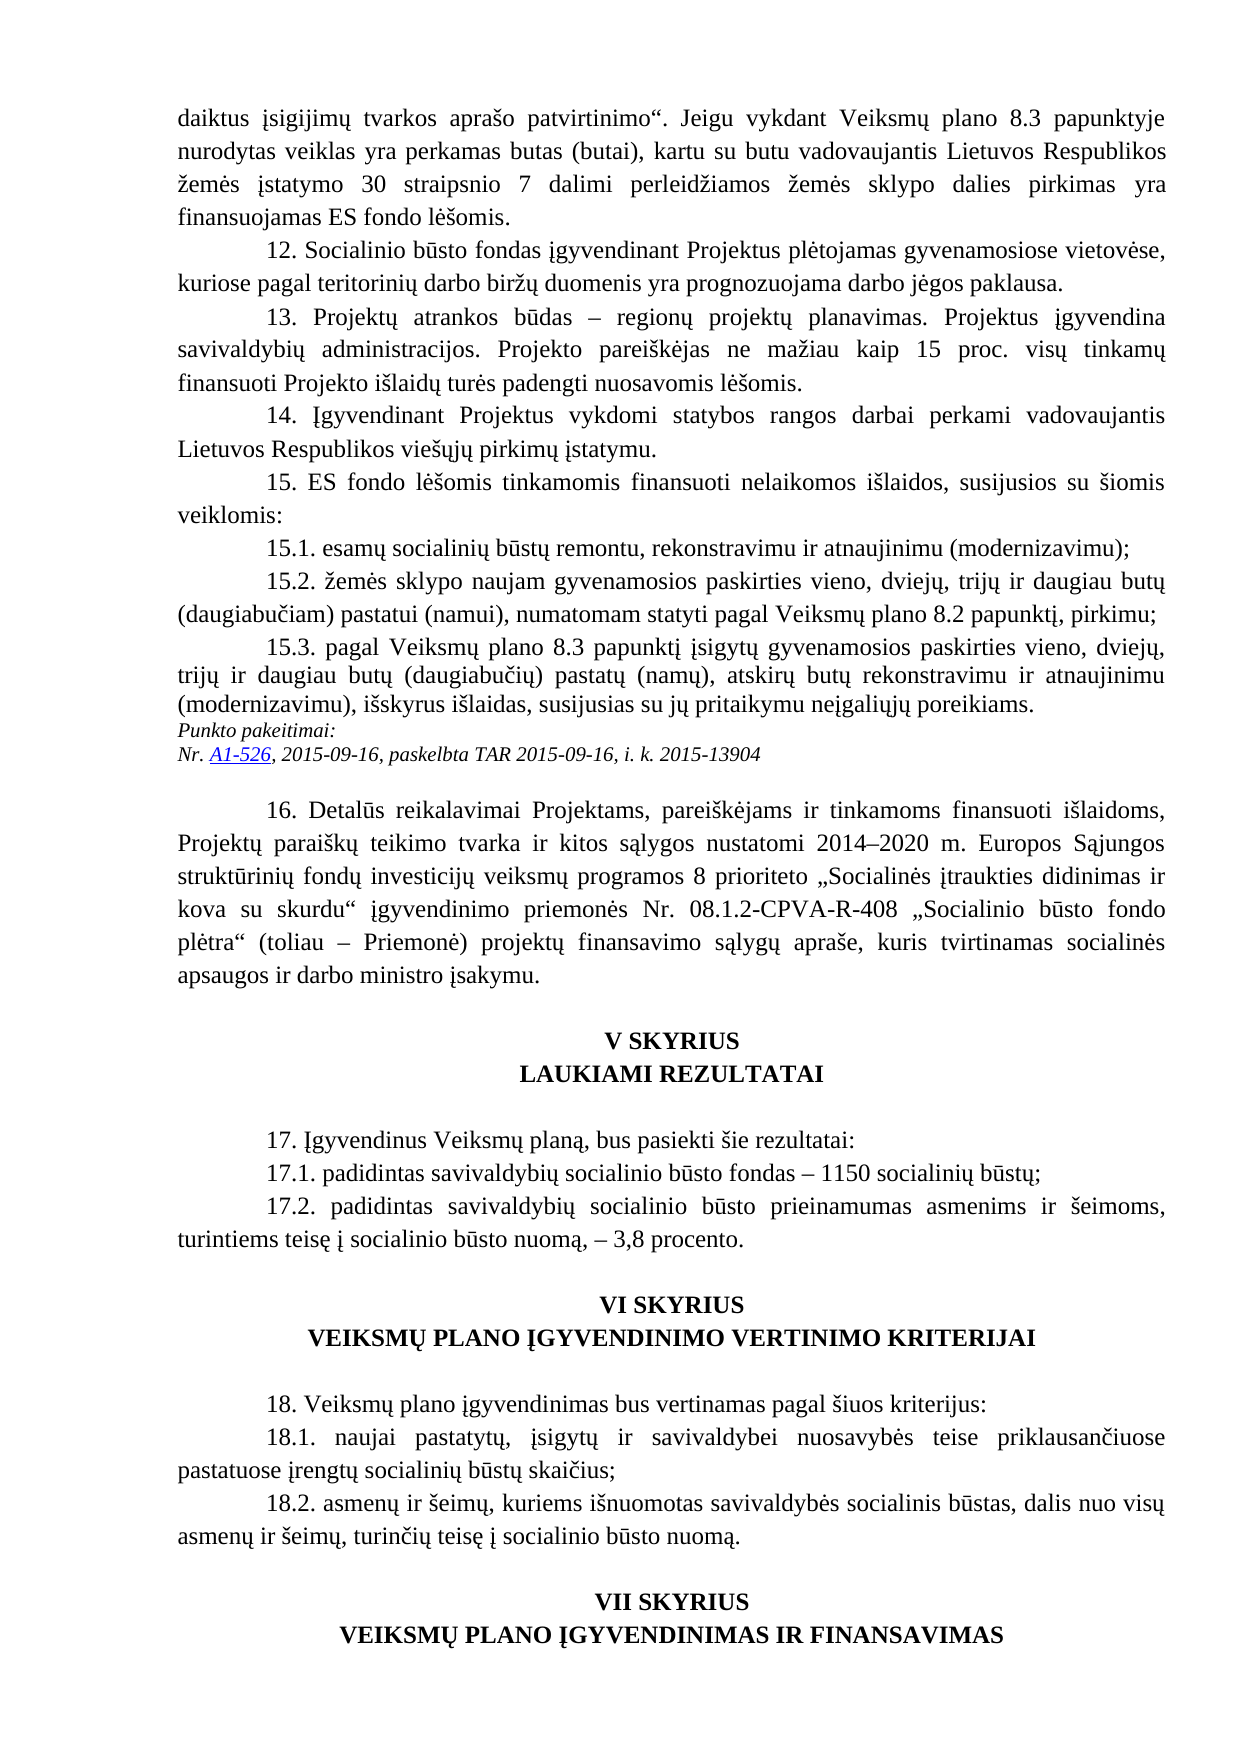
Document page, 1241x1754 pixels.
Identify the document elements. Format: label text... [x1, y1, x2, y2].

text 15.1. esamų socialinių būstų remontu, rekonstravimu ir atnaujinimu (modernizavimu); [177, 533, 1166, 561]
text 14. Įgyvendinant Projektus vykdomi statybos rangos darbai perkami vadovaujantis Lietuvos Respublikos viešųjų pirkimų įstatymu. [177, 401, 1166, 462]
text VEIKSMŲ PLANO ĮGYVENDINIMAS IR FINANSAVIMAS [177, 1620, 1166, 1649]
text 17.1. padidintas savivaldybių socialinio būsto fondas – 1150 socialinių būstų; [177, 1158, 1166, 1187]
text 17.2. padidintas savivaldybių socialinio būsto prieinamumas asmenims ir šeimoms, turintiems teisę į socialinio būsto nuomą, – 3,8 procento. [177, 1191, 1166, 1253]
text VI skyrius [177, 1290, 1166, 1319]
text 18. Veiksmų plano įgyvendinimas bus vertinamas pagal šiuos kriterijus: [177, 1389, 1166, 1418]
text Nr. A1-526, 2015-09-16, paskelbta TAR 2015-09-16, i. k. 2015-13904 [177, 742, 1166, 766]
text 13. Projektų atrankos būdas – regionų projektų planavimas. Projektus įgyvendina savivaldybių administracijos. Projekto pareiškėjas ne mažiau kaip 15 proc. visų tinkamų finansuoti Projekto išlaidų turės padengti nuosavomis lėšomis. [177, 302, 1166, 396]
text VII skyrius [177, 1587, 1166, 1616]
text V skyrius [177, 1026, 1166, 1055]
text 15.3. pagal Veiksmų plano 8.3 papunktį įsigytų gyvenamosios paskirties vieno, dviejų, trijų ir daugiau butų (daugiabučių) pastatų (namų), atskirų butų rekonstravimu ir atnaujinimu (modernizavimu), išskyrus išlaidas, susijusias su jų pritaikymu neįgaliųjų poreikiams. [177, 632, 1166, 718]
text 18.2. asmenų ir šeimų, kuriems išnuomotas savivaldybės socialinis būstas, dalis nuo visų asmenų ir šeimų, turinčių teisę į socialinio būsto nuomą. [177, 1488, 1166, 1550]
text 17. Įgyvendinus Veiksmų planą, bus pasiekti šie rezultatai: [177, 1125, 1166, 1154]
text 16. Detalūs reikalavimai Projektams, pareiškėjams ir tinkamoms finansuoti išlaidoms, Projektų paraiškų teikimo tvarka ir kitos sąlygos nustatomi 2014–2020 m. Europos Sąjungos struktūrinių fondų investicijų veiksmų programos 8 prioriteto „Socialinės įtraukties didinimas ir kova su skurdu“ įgyvendinimo priemonės Nr. 08.1.2-CPVA-R-408 „Socialinio būsto fondo plėtra“ (toliau – Priemonė) projektų finansavimo sąlygų apraše, kuris tvirtinamas socialinės apsaugos ir darbo ministro įsakymu. [177, 795, 1166, 989]
text Punkto pakeitimai: [177, 718, 1166, 742]
text LAUKIAMI REZULTATAI [177, 1059, 1166, 1088]
text 15.2. žemės sklypo naujam gyvenamosios paskirties vieno, dviejų, trijų ir daugiau butų (daugiabučiam) pastatui (namui), numatomam statyti pagal Veiksmų plano 8.2 papunktį, pirkimu; [177, 566, 1166, 627]
text 18.1. naujai pastatytų, įsigytų ir savivaldybei nuosavybės teise priklausančiuose pastatuose įrengtų socialinių būstų skaičius; [177, 1422, 1166, 1484]
text 15. ES fondo lėšomis tinkamomis finansuoti nelaikomos išlaidos, susijusios su šiomis veiklomis: [177, 467, 1166, 528]
text 12. Socialinio būsto fondas įgyvendinant Projektus plėtojamas gyvenamosiose vietovėse, kuriose pagal teritorinių darbo biržų duomenis yra prognozuojama darbo jėgos paklausa. [177, 236, 1166, 297]
text VEIKSMŲ PLANO ĮGYVENDINIMO VERTINIMO KRITERIJAI [177, 1323, 1166, 1352]
text daiktus įsigijimų tvarkos aprašo patvirtinimo“. Jeigu vykdant Veiksmų plano 8.3 papunktyje nurodytas veiklas yra perkamas butas (butai), kartu su butu vadovaujantis Lietuvos Respublikos žemės įstatymo 30 straipsnio 7 dalimi perleidžiamos žemės sklypo dalies pirkimas yra finansuojamas ES fondo lėšomis. [177, 103, 1166, 231]
